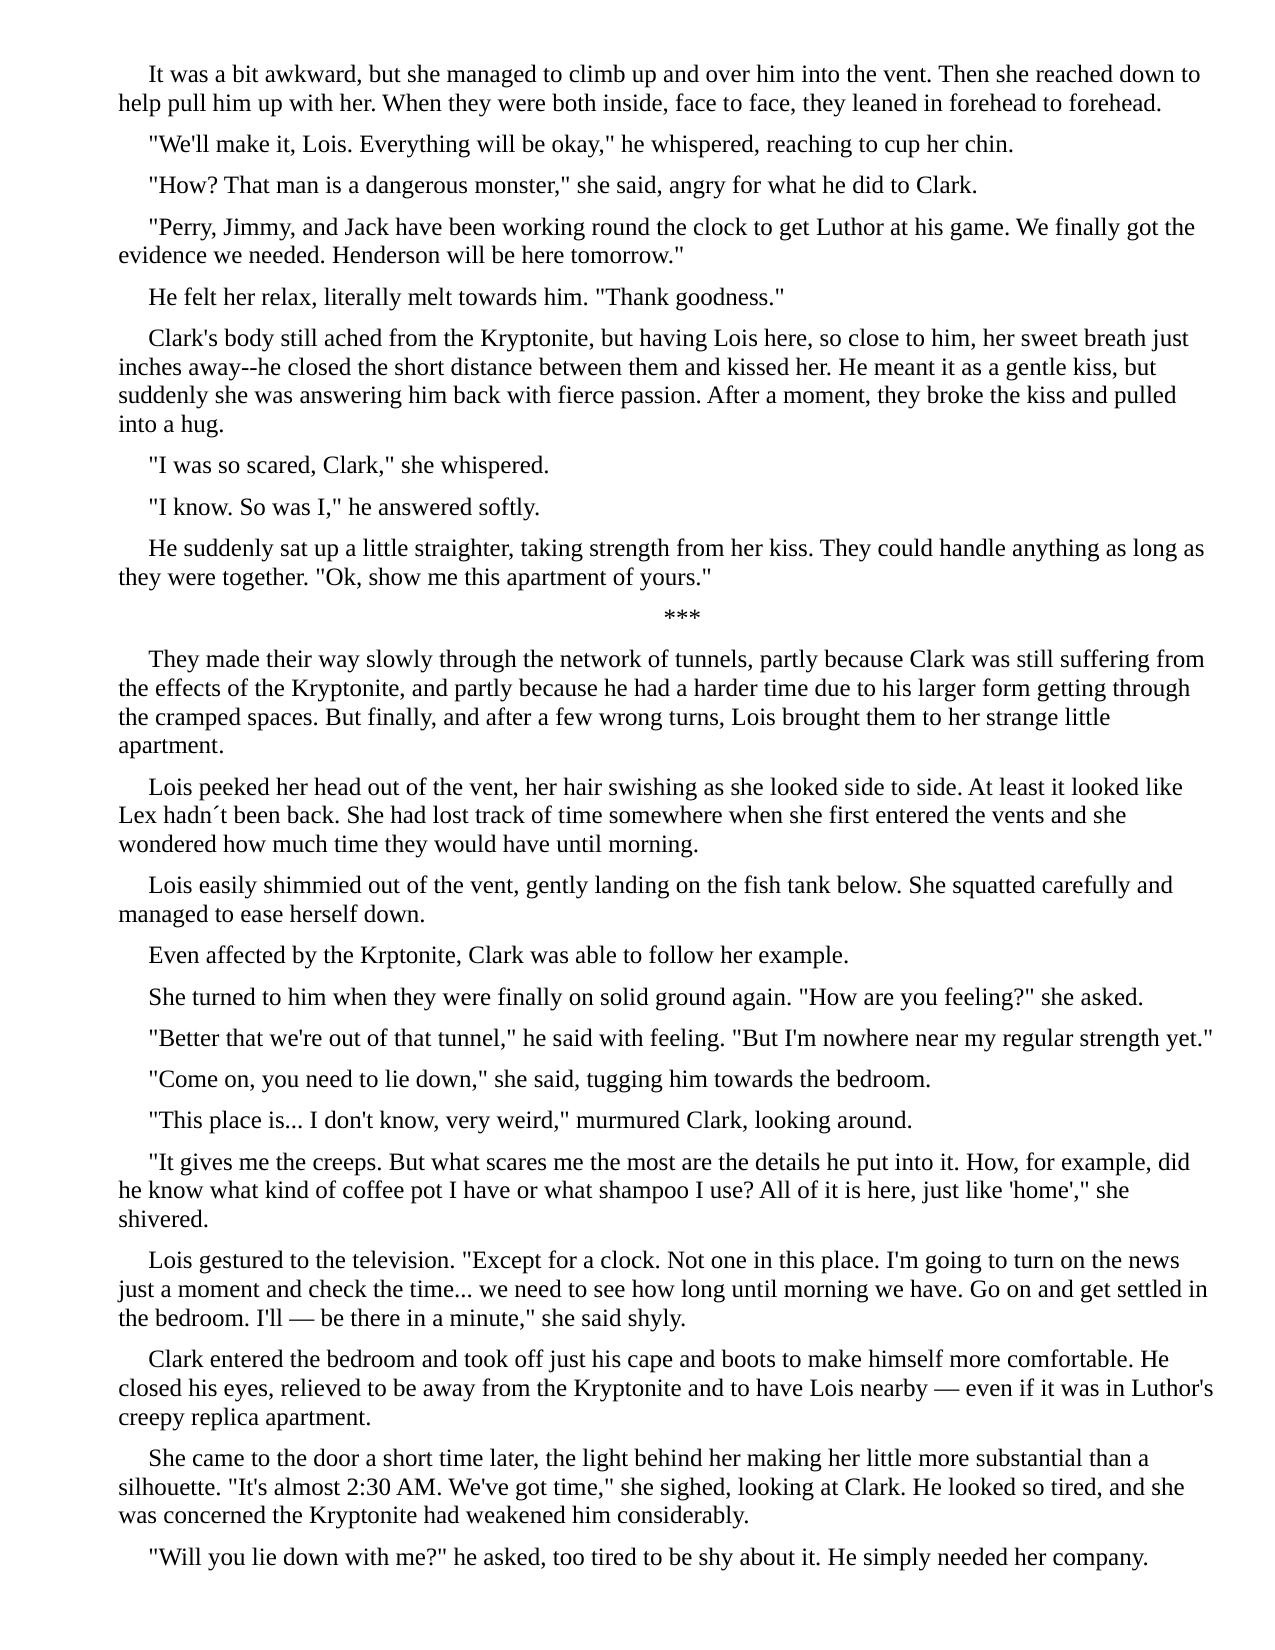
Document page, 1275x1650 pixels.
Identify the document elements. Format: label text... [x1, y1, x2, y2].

text Clark entered the bedroom and took off just his cape and boots to make himself more comfortable. He closed his eyes, relieved to be away from the Kryptonite and to have Lois nearby — even if it was in Luthor's creepy replica apartment. [118, 1344, 1216, 1430]
text "Will you lie down with me?" he asked, too tired to be shy about it. He simply needed her company. [118, 1542, 1216, 1570]
text Clark's body still ached from the Kryptonite, but having Lois here, so close to him, her sweet breath just inches away--he closed the short distance between them and kissed her. He meant it as a gentle kiss, but suddenly she was answering him back with fierce passion. After a moment, they broke the kiss and pulled into a hug. [118, 323, 1216, 438]
text "Come on, you need to lie down," she said, tugging him towards the bedroom. [118, 1064, 1216, 1093]
text Lois peeked her head out of the vent, her hair swishing as she looked side to side. At least it looked like Lex hadn´t been back. She had lost track of time somewhere when she first entered the vents and she wondered how much time they would have until morning. [118, 772, 1216, 858]
text "Better that we're out of that tunnel," he said with feeling. "But I'm nowhere near my regular strength yet." [118, 1023, 1216, 1052]
text He felt her relax, literally melt towards him. "Thank goodness." [118, 282, 1216, 310]
text "How? That man is a dangerous monster," she said, angry for what he did to Clark. [118, 170, 1216, 199]
text She came to the door a short time later, the light behind her making her little more substantial than a silhouette. "It's almost 2:30 AM. We've got time," she sighed, looking at Clark. He looked so tired, and she was concerned the Kryptonite had weakened him considerably. [118, 1443, 1216, 1529]
text "I was so scared, Clark," she whispered. [118, 450, 1216, 479]
text Lois gestured to the television. "Except for a clock. Not one in this place. I'm going to turn on the news just a moment and check the time... we need to see how long until morning we have. Go on and get settled in the bedroom. I'll — be there in a minute," she said shyly. [118, 1245, 1216, 1332]
text "I know. So was I," he answered softly. [118, 492, 1216, 520]
text He suddenly sat up a little straighter, taking strength from her kiss. They could handle anything as long as they were together. "Ok, show me this apartment of yours." [118, 533, 1216, 590]
text "This place is... I don't know, very weird," murmured Clark, looking around. [118, 1105, 1216, 1134]
text Lois easily shimmied out of the vent, gently landing on the fish tank below. She squatted carefully and managed to ease herself down. [118, 870, 1216, 928]
text They made their way slowly through the network of tunnels, partly because Clark was still suffering from the effects of the Kryptonite, and partly because he had a harder time due to his larger form getting through the cramped spaces. But finally, and after a few wrong turns, Lois brought them to her strange little apartment. [118, 644, 1216, 759]
text "We'll make it, Lois. Everything will be okay," he whispered, reaching to cup her chin. [118, 129, 1216, 158]
text *** [118, 603, 1216, 632]
text "Perry, Jimmy, and Jack have been working round the clock to get Luthor at his game. We finally got the evidence we needed. Henderson will be here tomorrow." [118, 212, 1216, 269]
text She turned to him when they were finally on solid ground again. "How are you feeling?" she asked. [118, 982, 1216, 1010]
text It was a bit awkward, but she managed to climb up and over him into the vent. Then she reached down to help pull him up with her. When they were both inside, face to face, they leaned in forehead to forehead. [118, 59, 1216, 117]
text "It gives me the creeps. But what scares me the most are the details he put into it. How, for example, did he know what kind of coffee pot I have or what shampoo I use? All of it is here, just like 'home'," she shivered. [118, 1147, 1216, 1233]
text Even affected by the Krptonite, Clark was able to follow her example. [118, 940, 1216, 969]
